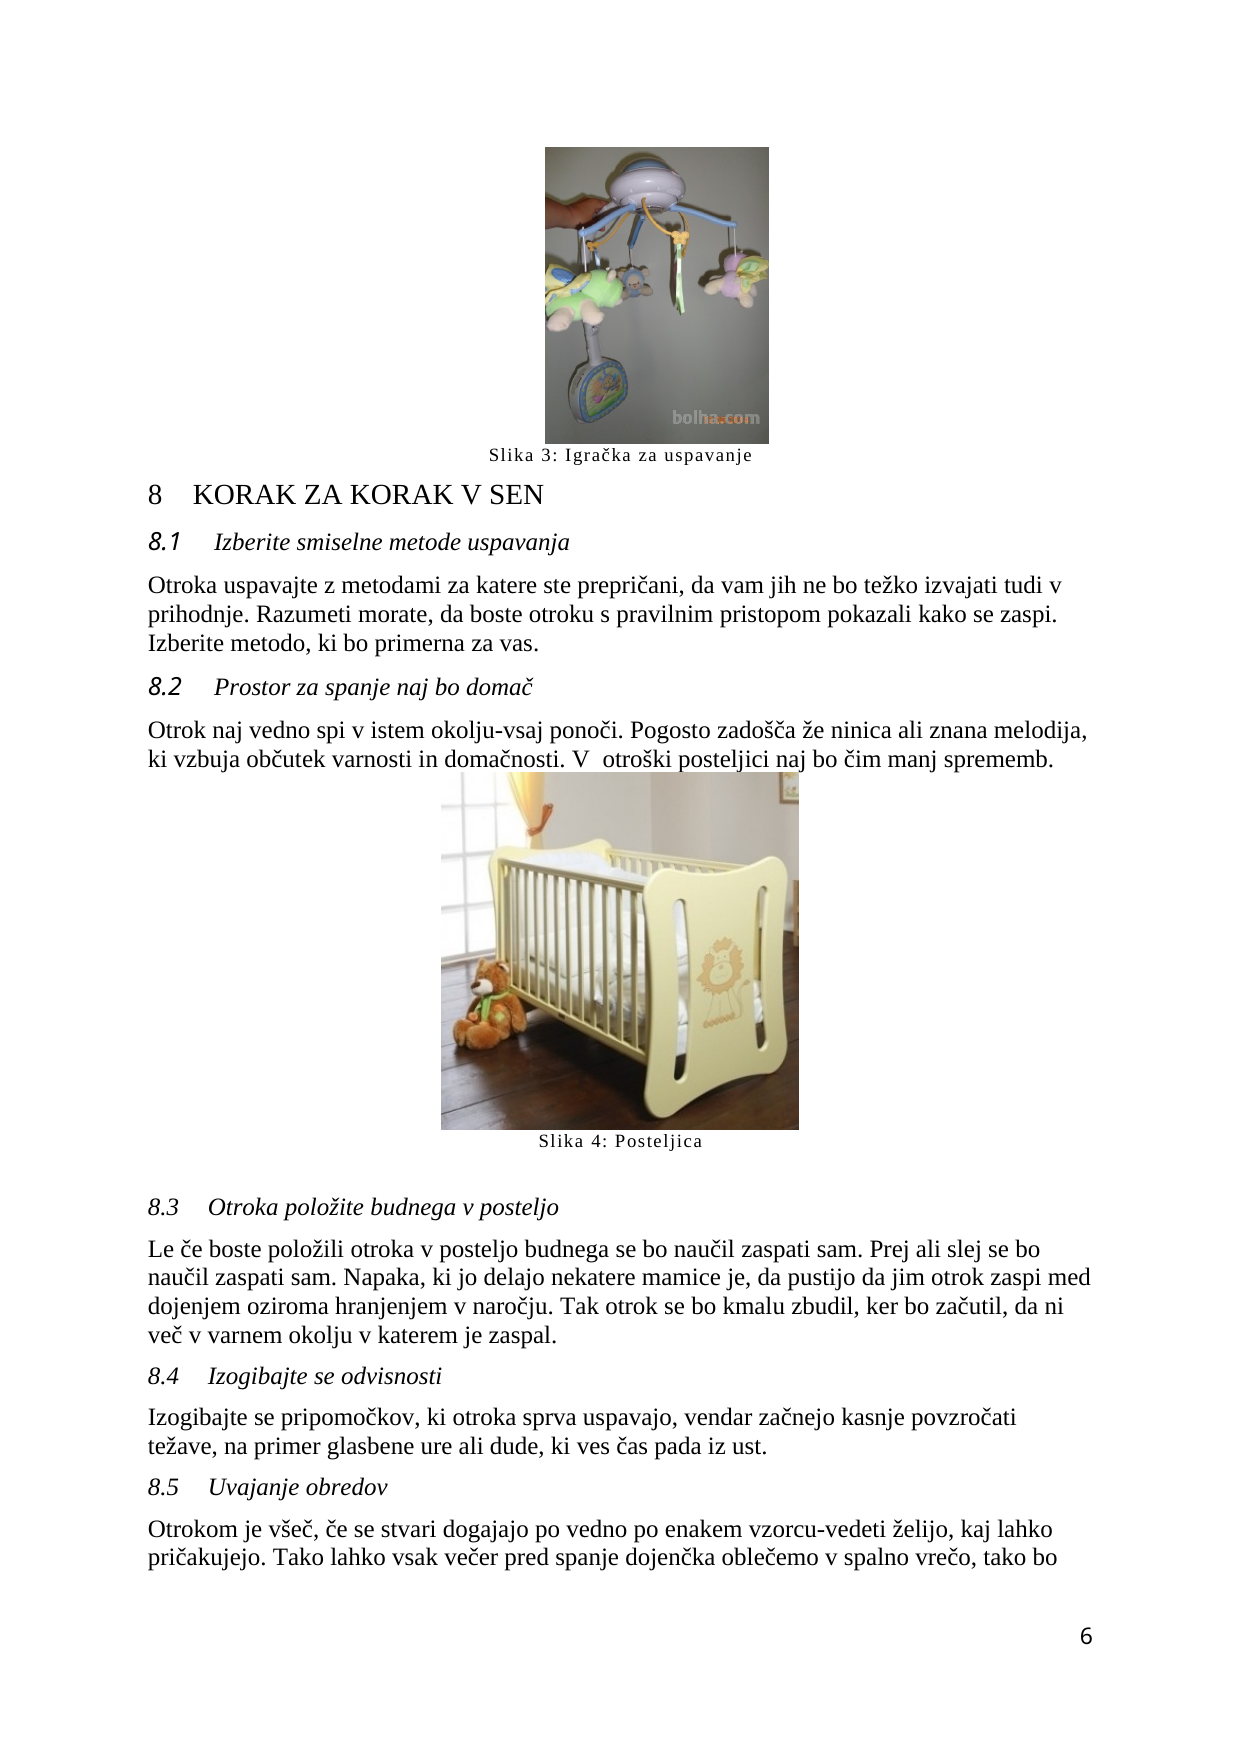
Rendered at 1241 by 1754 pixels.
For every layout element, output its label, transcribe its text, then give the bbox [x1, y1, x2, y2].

text Otroka uspavajte z metodami za katere ste prepričani, da vam jih ne bo težko izvajati tudi v prihodnje. Razumeti morate, da boste otroku s pravilnim pristopom pokazali kako se zaspi. Izberite metodo, ki bo primerna za vas. [148, 570, 1093, 656]
text Izogibajte se pripomočkov, ki otroka sprva uspavajo, vendar začnejo kasnje povzročati težave, na primer glasbene ure ali dude, ki ves čas pada iz ust. [148, 1402, 1093, 1460]
subtitle Izogibajte se odvisnosti [148, 1361, 1093, 1390]
text Otrokom je všeč, če se stvari dogajajo po vedno po enakem vzorcu-vedeti želijo, kaj lahko pričakujejo. Tako lahko vsak večer pred spanje dojenčka oblečemo v spalno vrečo, tako bo [148, 1514, 1093, 1571]
subtitle Otroka položite budnega v posteljo [148, 1192, 1093, 1221]
subtitle Uvajanje obredov [148, 1472, 1093, 1501]
text Otrok naj vedno spi v istem okolju-vsaj ponoči. Pogosto zadošča že ninica ali znana melodija, ki vzbuja občutek varnosti in domačnosti. V otroški posteljici naj bo čim manj sprememb. [148, 715, 1093, 773]
subtitle Izberite smiselne metode uspavanja [148, 523, 1093, 558]
picture [545, 147, 769, 444]
text Le če boste položili otroka v posteljo budnega se bo naučil zaspati sam. Prej ali slej se bo naučil zaspati sam. Napaka, ki jo delajo nekatere mamice je, da pustijo da jim otrok zaspi med dojenjem oziroma hranjenjem v naročju. Tak otrok se bo kmalu zbudil, ker bo začutil, da ni več v varnem okolju v katerem je zaspal. [148, 1234, 1093, 1349]
subtitle KORAK ZA KORAK V SEN [148, 477, 1093, 511]
subtitle Slika 3: Igračka za uspavanje [148, 443, 1093, 465]
subtitle Prostor za spanje naj bo domač [148, 669, 1093, 703]
picture [441, 772, 799, 1130]
subtitle Slika 4: Posteljica [148, 1129, 1093, 1151]
